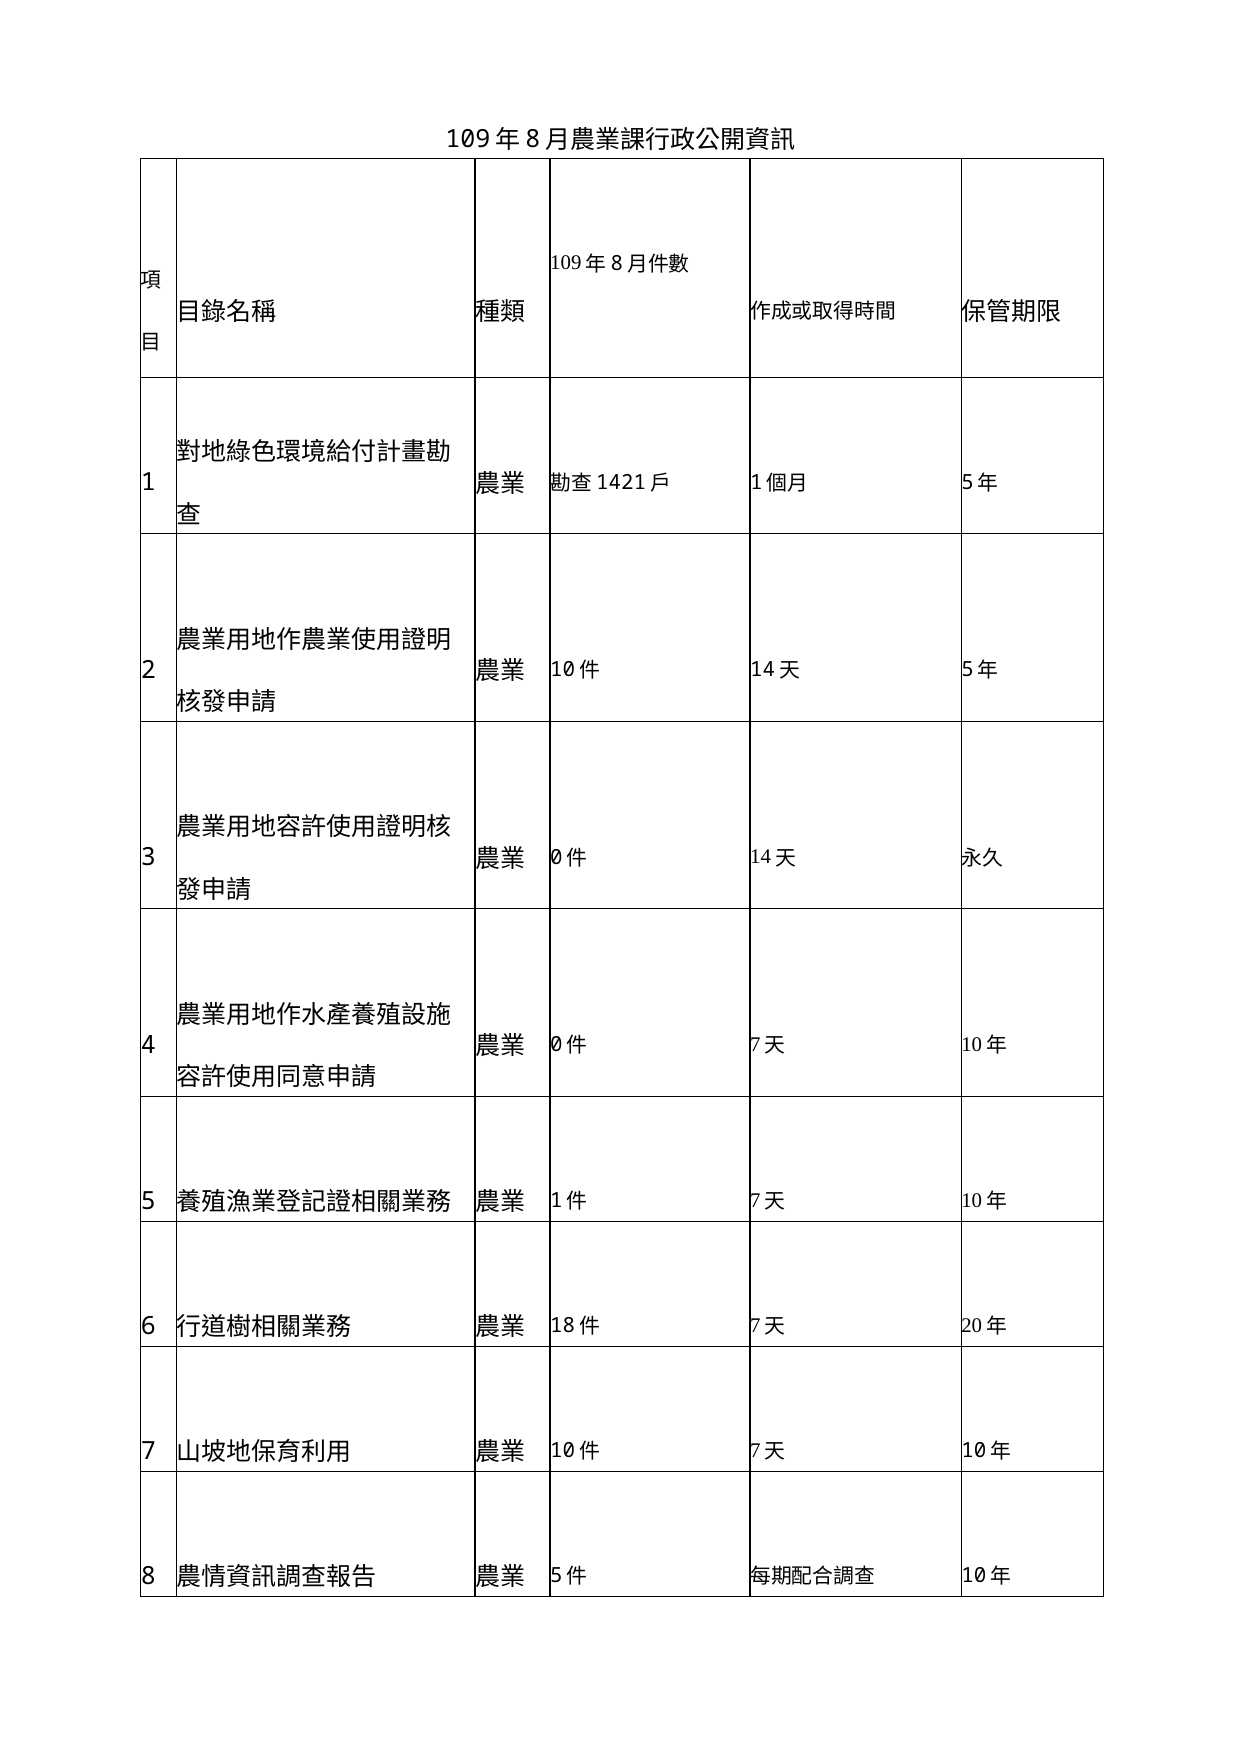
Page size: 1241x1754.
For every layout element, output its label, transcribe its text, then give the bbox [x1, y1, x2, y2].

table_cell 14天 [751, 722, 961, 908]
table_cell 農業 [476, 1472, 549, 1596]
table_cell 農業 [476, 909, 549, 1096]
table_cell 1件 [551, 1097, 749, 1221]
table_cell 7 [141, 1347, 176, 1471]
table_cell 對地綠色環境給付計畫勘查 [177, 378, 474, 533]
table_header 項目 [141, 159, 176, 377]
table_cell 農業用地作水產養殖設施容許使用同意申請 [177, 909, 474, 1096]
table_cell 7天 [751, 1222, 961, 1346]
table_cell 10件 [551, 534, 749, 721]
table_cell 山坡地保育利用 [177, 1347, 474, 1471]
table_cell 5年 [962, 534, 1103, 721]
table_cell 5年 [962, 378, 1103, 533]
table_header 目錄名稱 [177, 159, 474, 377]
table_cell 農業用地容許使用證明核發申請 [177, 722, 474, 908]
table_cell 5件 [551, 1472, 749, 1596]
table_cell 勘查1421戶 [551, 378, 749, 533]
table_cell 農業 [476, 722, 549, 908]
table_cell 10年 [962, 1472, 1103, 1596]
table_cell 1個月 [751, 378, 961, 533]
table_cell 5 [141, 1097, 176, 1221]
table_cell 10年 [962, 1097, 1103, 1221]
table_cell 養殖漁業登記證相關業務 [177, 1097, 474, 1221]
table_cell 10件 [551, 1347, 749, 1471]
table_cell 1 [141, 378, 176, 533]
table_cell 行道樹相關業務 [177, 1222, 474, 1346]
text 109年8月農業課行政公開資訊 [142, 96, 1098, 158]
table_cell 農業用地作農業使用證明核發申請 [177, 534, 474, 721]
table_cell 4 [141, 909, 176, 1096]
table_cell 永久 [962, 722, 1103, 908]
table_cell 7天 [751, 1097, 961, 1221]
table_cell 3 [141, 722, 176, 908]
table_cell 2 [141, 534, 176, 721]
table_cell 7天 [751, 1347, 961, 1471]
table_header 109年8月件數 [551, 159, 749, 377]
table_cell 農業 [476, 1097, 549, 1221]
table_cell 8 [141, 1472, 176, 1596]
table_cell 0件 [551, 722, 749, 908]
table_cell 農業 [476, 1347, 549, 1471]
table_header 保管期限 [962, 159, 1103, 377]
table_cell 農業 [476, 1222, 549, 1346]
table_cell 農情資訊調查報告 [177, 1472, 474, 1596]
table_header 種類 [476, 159, 549, 377]
table_header 作成或取得時間 [751, 159, 961, 377]
table_cell 14天 [751, 534, 961, 721]
table_cell 7天 [751, 909, 961, 1096]
table_cell 10年 [962, 909, 1103, 1096]
table_cell 農業 [476, 534, 549, 721]
table_cell 0件 [551, 909, 749, 1096]
table_cell 10年 [962, 1347, 1103, 1471]
table_cell 農業 [476, 378, 549, 533]
table_cell 20年 [962, 1222, 1103, 1346]
table_cell 每期配合調查 [751, 1472, 961, 1596]
table_cell 18件 [551, 1222, 749, 1346]
table_cell 6 [141, 1222, 176, 1346]
